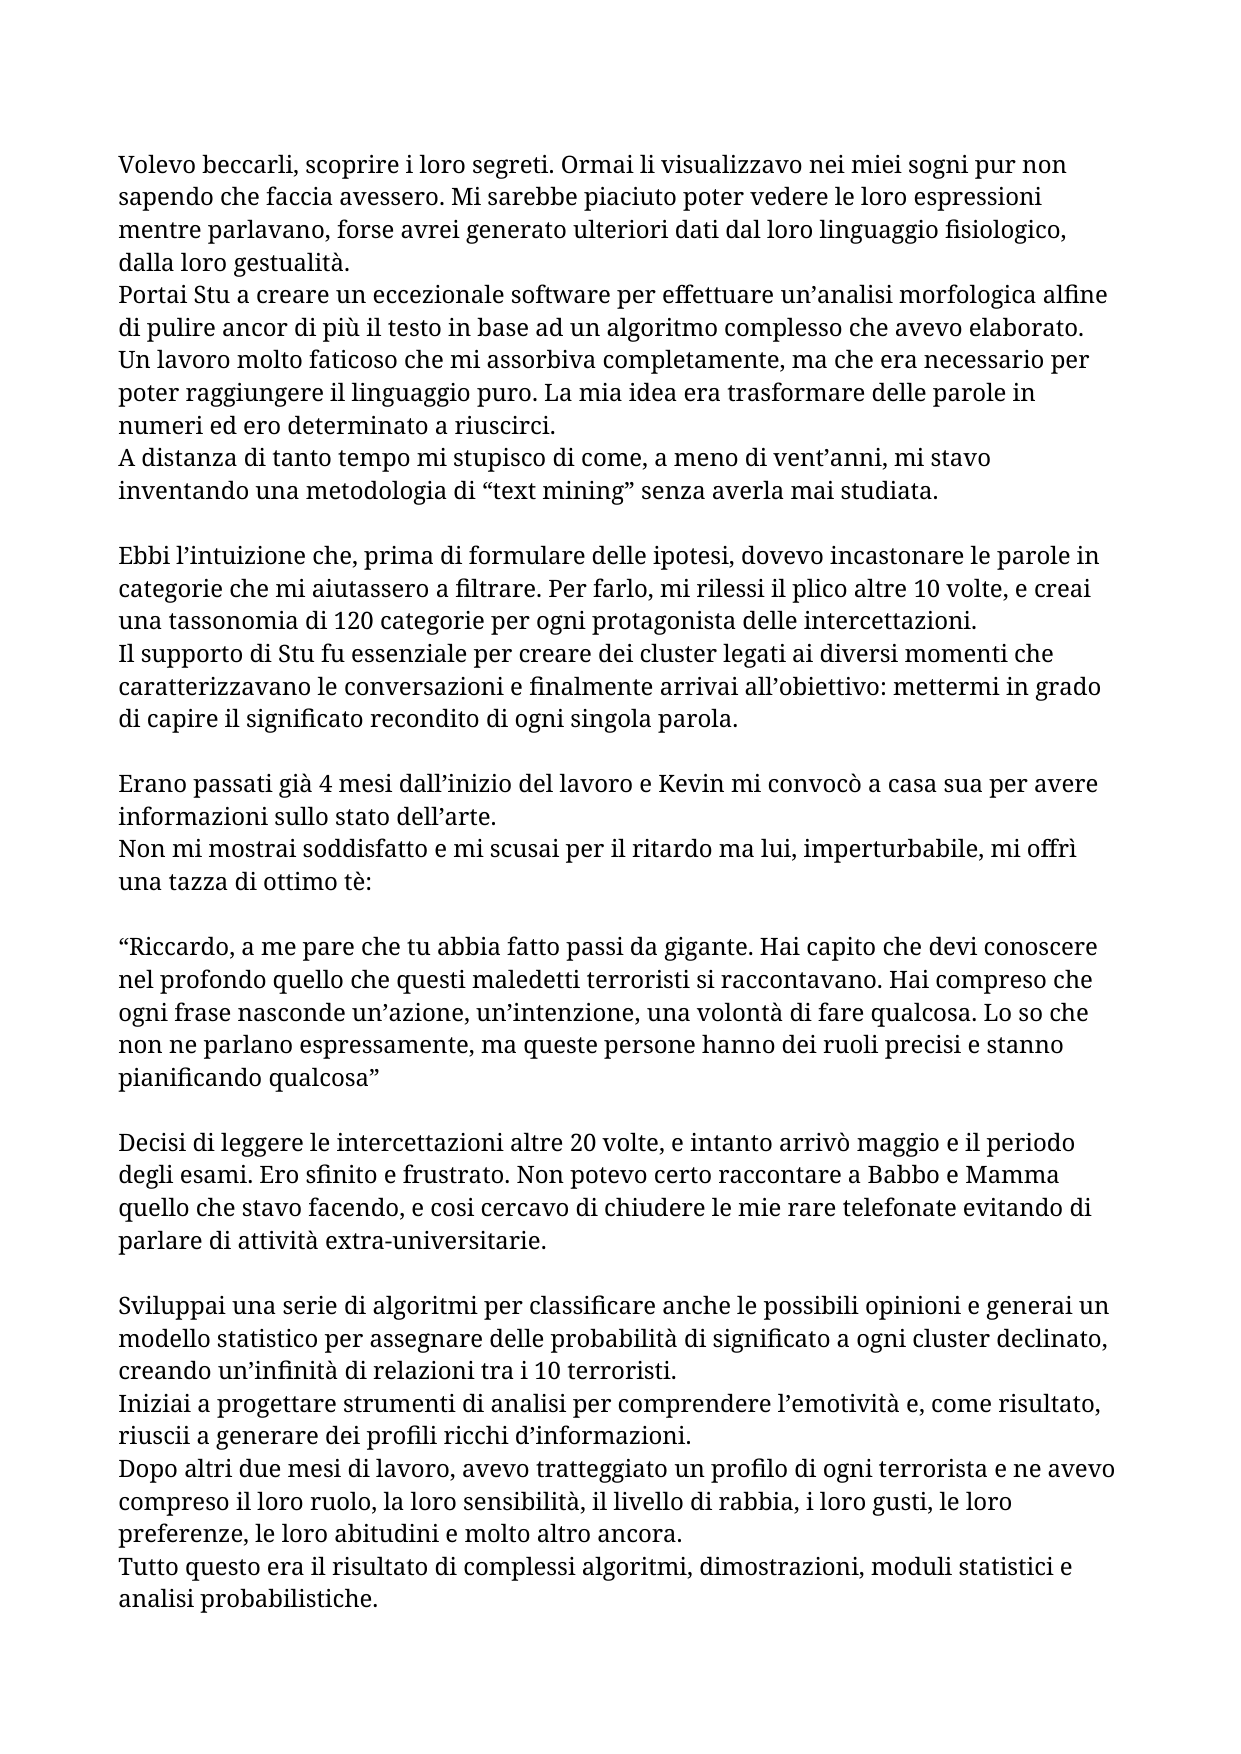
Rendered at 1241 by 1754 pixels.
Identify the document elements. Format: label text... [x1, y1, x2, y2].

text Volevo beccarli, scoprire i loro segreti. Ormai li visualizzavo nei miei sogni pur non sapendo che faccia avessero. Mi sarebbe piaciuto poter vedere le loro espressioni mentre parlavano, forse avrei generato ulteriori dati dal loro linguaggio fisiologico, dalla loro gestualità. [118, 148, 1122, 278]
text Portai Stu a creare un eccezionale software per effettuare un’analisi morfologica alfine di pulire ancor di più il testo in base ad un algoritmo complesso che avevo elaborato. [118, 278, 1122, 343]
text Un lavoro molto faticoso che mi assorbiva completamente, ma che era necessario per poter raggiungere il linguaggio puro. La mia idea era trasformare delle parole in numeri ed ero determinato a riuscirci. [118, 343, 1122, 441]
text Iniziai a progettare strumenti di analisi per comprendere l’emotività e, come risultato, riuscii a generare dei profili ricchi d’informazioni. [118, 1387, 1122, 1452]
text A distanza di tanto tempo mi stupisco di come, a meno di vent’anni, mi stavo inventando una metodologia di “text mining” senza averla mai studiata. [118, 441, 1122, 506]
text Sviluppai una serie di algoritmi per classificare anche le possibili opinioni e generai un modello statistico per assegnare delle probabilità di significato a ogni cluster declinato, creando un’infinità di relazioni tra i 10 terroristi. [118, 1289, 1122, 1387]
text Dopo altri due mesi di lavoro, avevo tratteggiato un profilo di ogni terrorista e ne avevo compreso il loro ruolo, la loro sensibilità, il livello di rabbia, i loro gusti, le loro preferenze, le loro abitudini e molto altro ancora. [118, 1452, 1122, 1549]
text Decisi di leggere le intercettazioni altre 20 volte, e intanto arrivò maggio e il periodo degli esami. Ero sfinito e frustrato. Non potevo certo raccontare a Babbo e Mamma quello che stavo facendo, e cosi cercavo di chiudere le mie rare telefonate evitando di parlare di attività extra-universitarie. [118, 1126, 1122, 1256]
text Ebbi l’intuizione che, prima di formulare delle ipotesi, dovevo incastonare le parole in categorie che mi aiutassero a filtrare. Per farlo, mi rilessi il plico altre 10 volte, e creai una tassonomia di 120 categorie per ogni protagonista delle intercettazioni. [118, 539, 1122, 637]
text Erano passati già 4 mesi dall’inizio del lavoro e Kevin mi convocò a casa sua per avere informazioni sullo stato dell’arte. [118, 767, 1122, 832]
text Il supporto di Stu fu essenziale per creare dei cluster legati ai diversi momenti che caratterizzavano le conversazioni e finalmente arrivai all’obiettivo: mettermi in grado di capire il significato recondito di ogni singola parola. [118, 637, 1122, 734]
text “Riccardo, a me pare che tu abbia fatto passi da gigante. Hai capito che devi conoscere nel profondo quello che questi maledetti terroristi si raccontavano. Hai compreso che ogni frase nasconde un’azione, un’intenzione, una volontà di fare qualcosa. Lo so che non ne parlano espressamente, ma queste persone hanno dei ruoli precisi e stanno pianificando qualcosa” [118, 930, 1122, 1093]
text Tutto questo era il risultato di complessi algoritmi, dimostrazioni, moduli statistici e analisi probabilistiche. [118, 1549, 1122, 1615]
text Non mi mostrai soddisfatto e mi scusai per il ritardo ma lui, imperturbabile, mi offrì una tazza di ottimo tè: [118, 832, 1122, 897]
